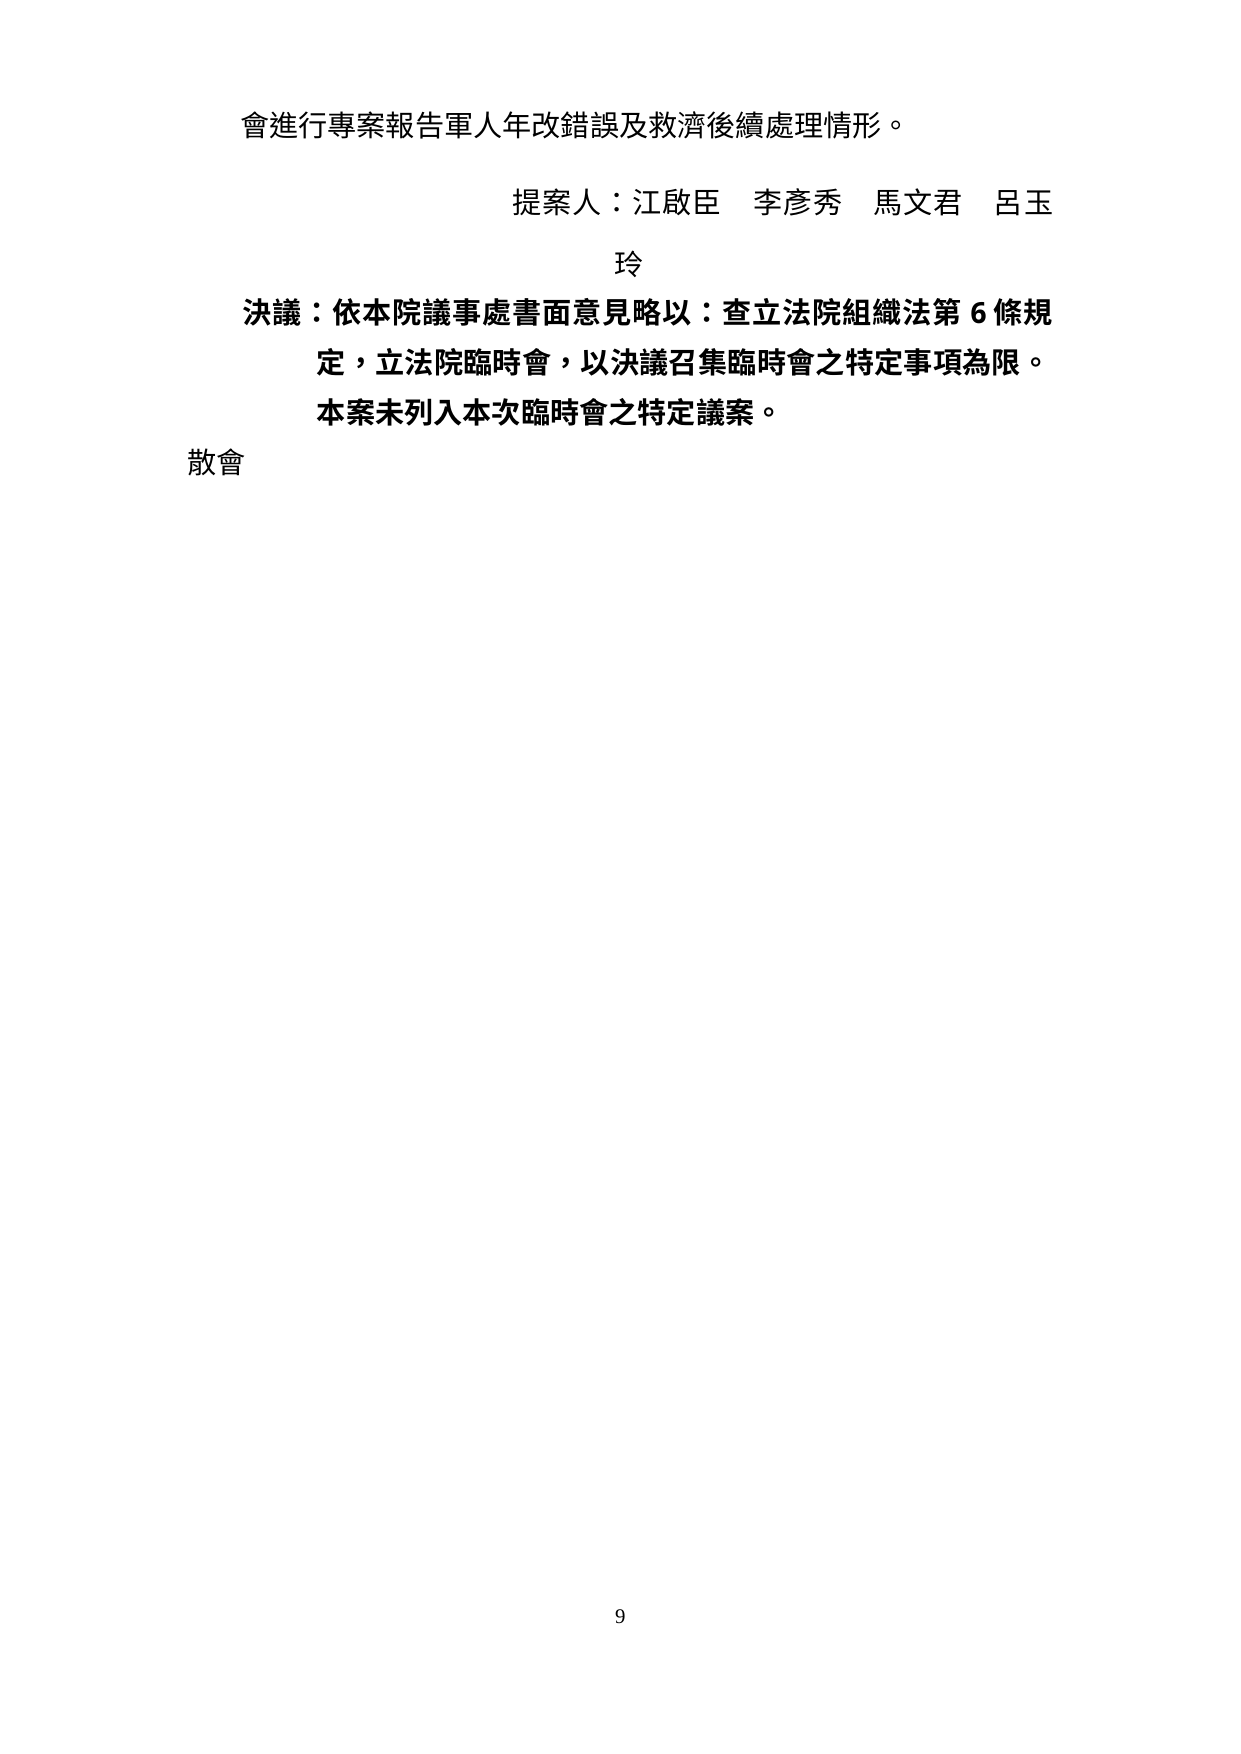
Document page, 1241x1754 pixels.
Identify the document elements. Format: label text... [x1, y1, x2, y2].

text 提案人：江啟臣 李彥秀 馬文君 呂玉玲 [512, 159, 1053, 284]
text 決議：依本院議事處書面意見略以：查立法院組織法第6條規定，立法院臨時會，以決議召集臨時會之特定事項為限。本案未列入本次臨時會之特定議案。 [242, 284, 1053, 434]
text 會進行專案報告軍人年改錯誤及救濟後續處理情形。 [187, 96, 1053, 146]
text 散會 [187, 434, 1053, 484]
